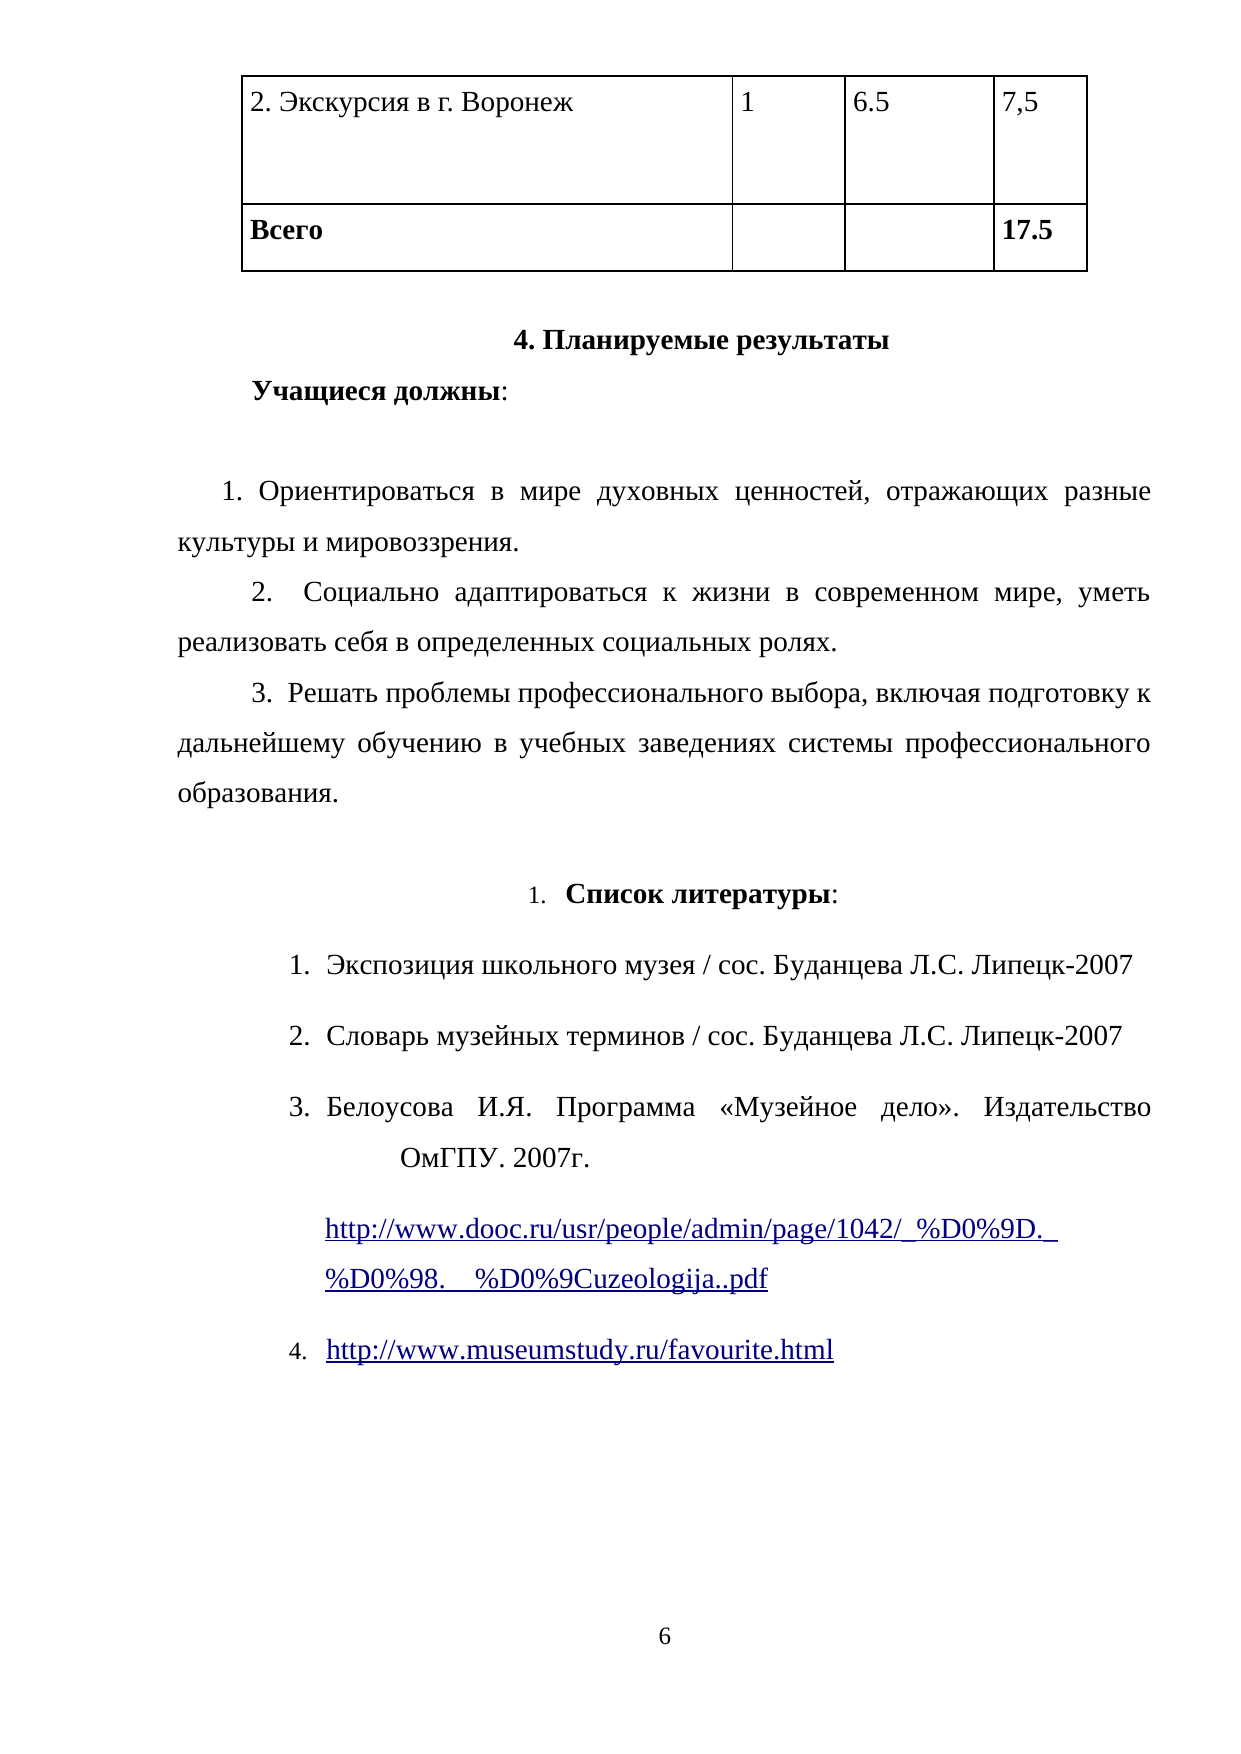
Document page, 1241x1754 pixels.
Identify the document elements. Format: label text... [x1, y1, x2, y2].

table_cell 1 [733, 77, 844, 203]
list Белоусова И.Я. Программа «Музейное дело». Издательство ОмГПУ. 2007г. [288, 1089, 1152, 1173]
text 1. Ориентироваться в мире духовных ценностей, отражающих разные культуры и мировоззрения. [177, 423, 1152, 557]
table_cell 17.5 [995, 205, 1086, 270]
text 2. Социально адаптироваться к жизни в современном мире, уметь реализовать себя в определенных социальных ролях. [177, 574, 1152, 658]
text http://www.dooc.ru/usr/people/admin/page/1042/_%D0%9D._%D0%98.__%D0%9Cuzeologija..pdf [325, 1211, 1152, 1295]
table_cell 6.5 [846, 77, 993, 203]
table_cell 7,5 [995, 77, 1086, 203]
table_cell Всего [243, 205, 732, 270]
list http://www.museumstudy.ru/favourite.html [215, 1332, 1152, 1366]
text 3. Решать проблемы профессионального выбора, включая подготовку к дальнейшему обучению в учебных заведениях системы профессионального образования. [177, 675, 1152, 809]
list Экспозиция школьного музея / сос. Буданцева Л.С. Липецк-2007 [215, 947, 1152, 981]
table_cell 2. Экскурсия в г. Воронеж [243, 77, 732, 203]
list Список литературы: [215, 876, 1152, 909]
table_cell [846, 205, 993, 270]
list Словарь музейных терминов / сос. Буданцева Л.С. Липецк-2007 [215, 1018, 1152, 1052]
table_cell [733, 205, 844, 270]
text Учащиеся должны: [177, 373, 1152, 406]
text 4. Планируемые результаты [177, 322, 1152, 356]
